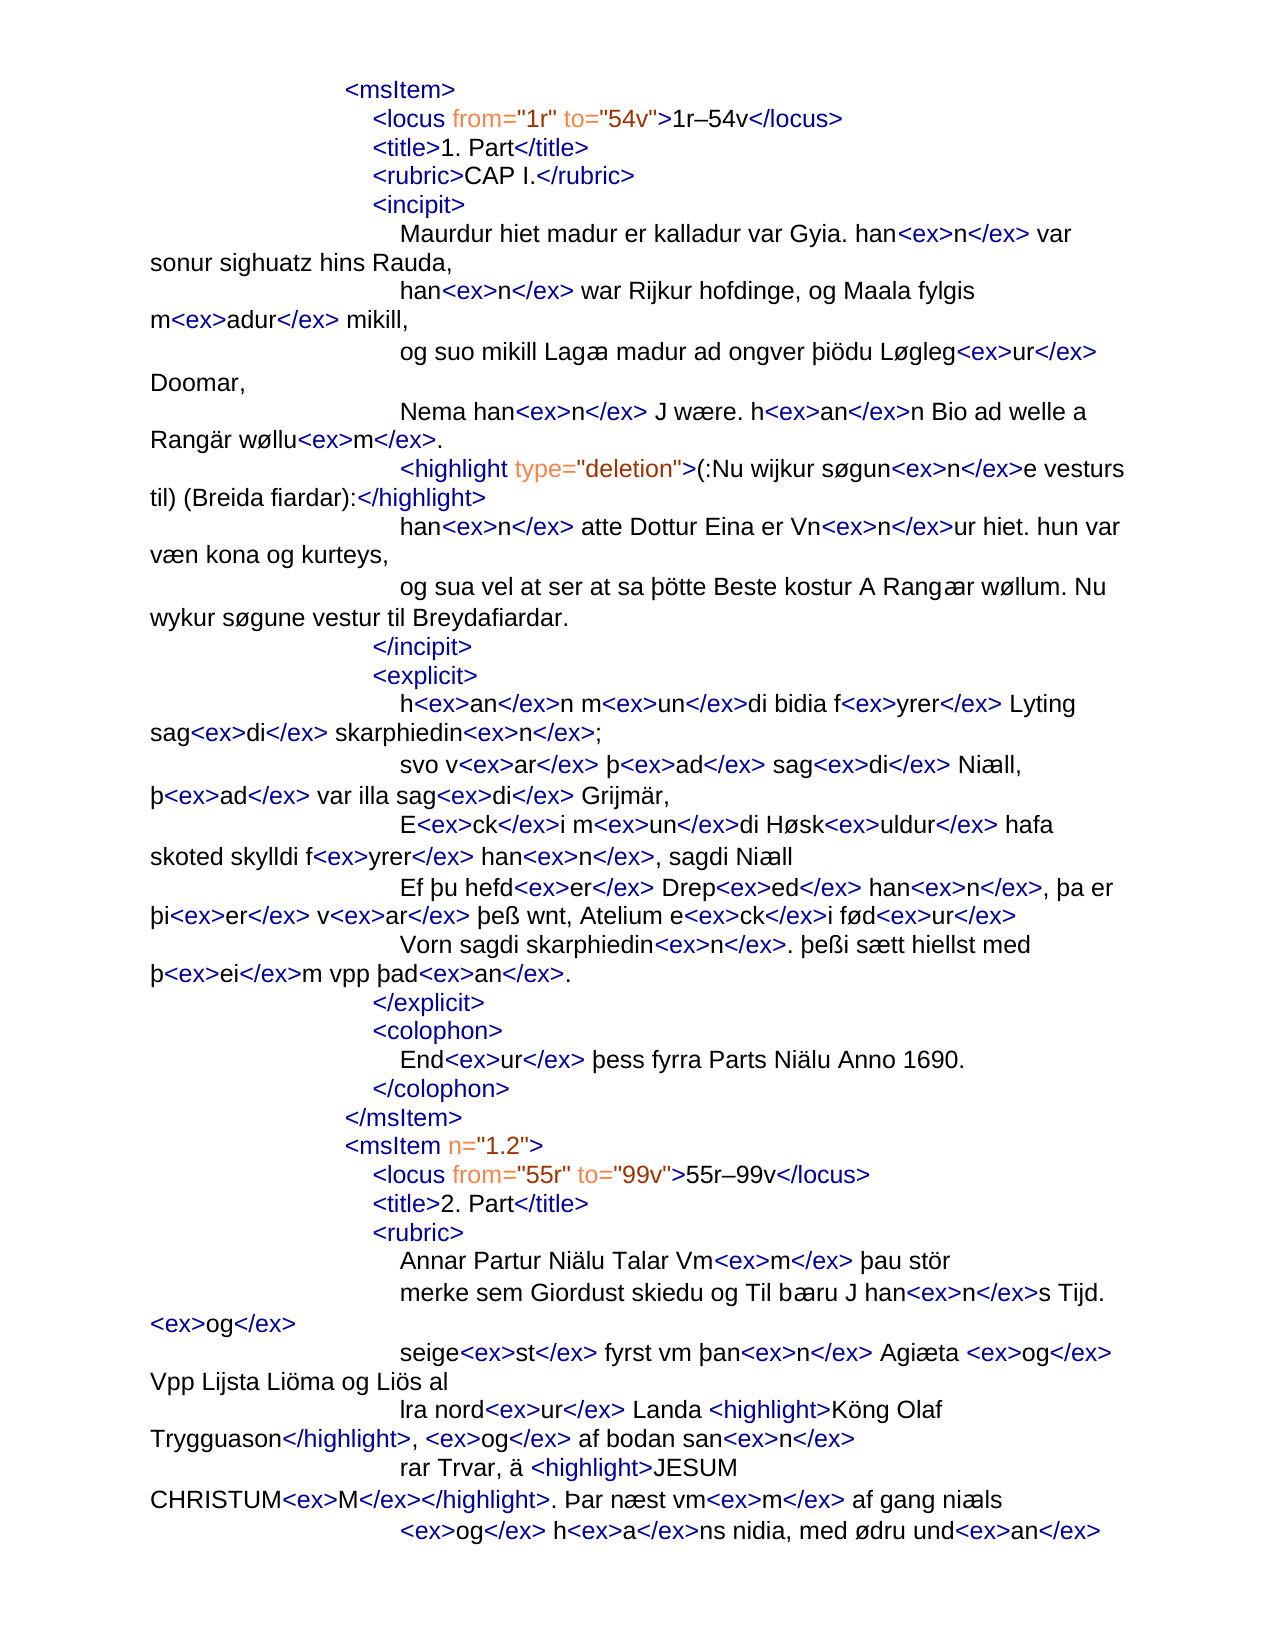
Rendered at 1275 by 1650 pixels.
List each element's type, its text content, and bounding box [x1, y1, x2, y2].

text <msItem> <locus from="1r" to="54v">1r–54v</locus> <title>1. Part</title> <rubric>CAP I.</rubric> <incipit> Maurdur hiet madur er kalladur var Gyia. han<ex>n</ex> var sonur sighuatz hins Rauda, han<ex>n</ex> war Rijkur hofdinge, og Maala fylgis m<ex>adur</ex> mikill, og suo mikill Lagꜳ madur ad ongver þiödu Løgleg<ex>ur</ex> Doomar, Nema han<ex>n</ex> J wære. h<ex>an</ex>n Bio ad welle a Rangär wøllu<ex>m</ex>. <highlight type="deletion">(:Nu wijkur søgun<ex>n</ex>e vesturs til) (Breida fiardar):</highlight> han<ex>n</ex> atte Dottur Eina er Vn<ex>n</ex>ur hiet. hun var væn kona og kurteys, og sua vel at ser at sa þötte Beste kostur A Rangꜳr wøllum. Nu wykur søgune vestur til Breydafiardar. </incipit> <explicit> h<ex>an</ex>n m<ex>un</ex>di bidia f<ex>yrer</ex> Lyting sag<ex>di</ex> skarphiedin<ex>n</ex>; svo v<ex>ar</ex> þ<ex>ad</ex> sag<ex>di</ex> Niꜳll, þ<ex>ad</ex> var illa sag<ex>di</ex> Grijmär, E<ex>ck</ex>i m<ex>un</ex>di Høsk<ex>uldur</ex> hafa skoted skylldi f<ex>yrer</ex> han<ex>n</ex>, sagdi Niꜳll Ef þu hefd<ex>er</ex> Drep<ex>ed</ex> han<ex>n</ex>, þa er þi<ex>er</ex> v<ex>ar</ex> þeß wnt, Atelium e<ex>ck</ex>i fød<ex>ur</ex> Vorn sagdi skarphiedin<ex>n</ex>. þeßi sætt hiellst med þ<ex>ei</ex>m vpp þad<ex>an</ex>. </explicit> <colophon> End<ex>ur</ex> þess fyrra Parts Niälu Anno 1690. </colophon> </msItem> <msItem n="1.2"> <locus from="55r" to="99v">55r–99v</locus> <title>2. Part</title> <rubric> Annar Partur Niälu Talar Vm<ex>m</ex> þau stör merke sem Giordust skiedu og Til bꜳru J han<ex>n</ex>s Tijd. <ex>og</ex> seige<ex>st</ex> fyrst vm þan<ex>n</ex> Agiæta <ex>og</ex> Vpp Lijsta Liöma og Liös al lra nord<ex>ur</ex> Landa <highlight>Köng Olaf Trygguason</highlight>, <ex>og</ex> af bodan san<ex>n</ex> rar Trvar, ä <highlight>JESUM CHRISTUM<ex>M</ex></highlight>. Þar næst vm<ex>m</ex> af gang niꜳls <ex>og</ex> h<ex>a</ex>ns nidia, med ødru und<ex>an</ex> [150, 75, 1125, 1544]
